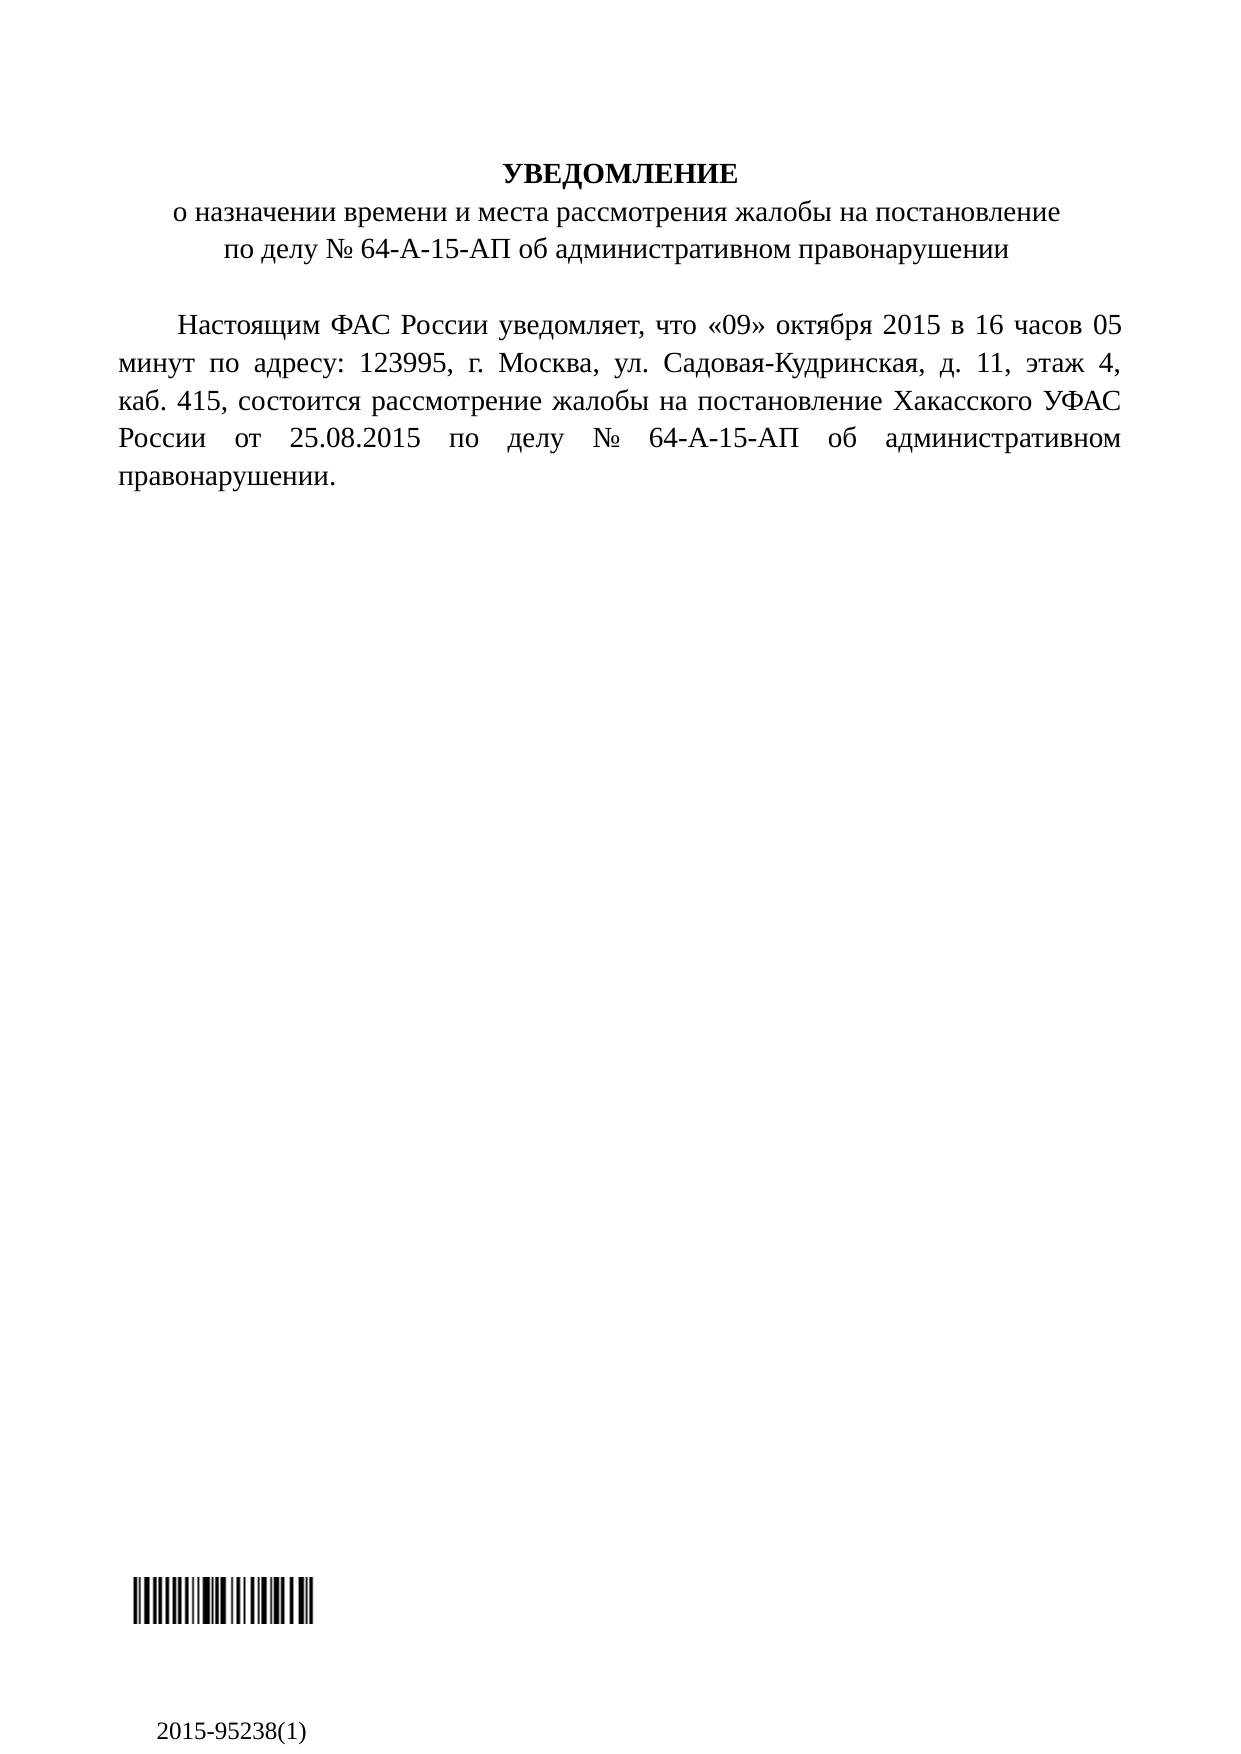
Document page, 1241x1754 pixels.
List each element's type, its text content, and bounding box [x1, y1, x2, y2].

subtitle о назначении времени и места рассмотрения жалобы на постановление [118, 189, 1122, 227]
text Настоящим ФАС России уведомляет, что «09» октября 2015 в 16 часов 05 минут по адресу: 123995, г. Москва, ул. Садовая-Кудринская, д. 11, этаж 4, каб. 415, состоится рассмотрение жалобы на постановление Хакасского УФАС России от 25.08.2015 по делу № 64-А-15-АП об административном правонарушении. [118, 303, 1122, 492]
picture [118, 1577, 331, 1624]
subtitle по делу № 64-А-15-АП об административном правонарушении [118, 227, 1122, 265]
subtitle УВЕДОМЛЕНИЕ [118, 152, 1122, 189]
